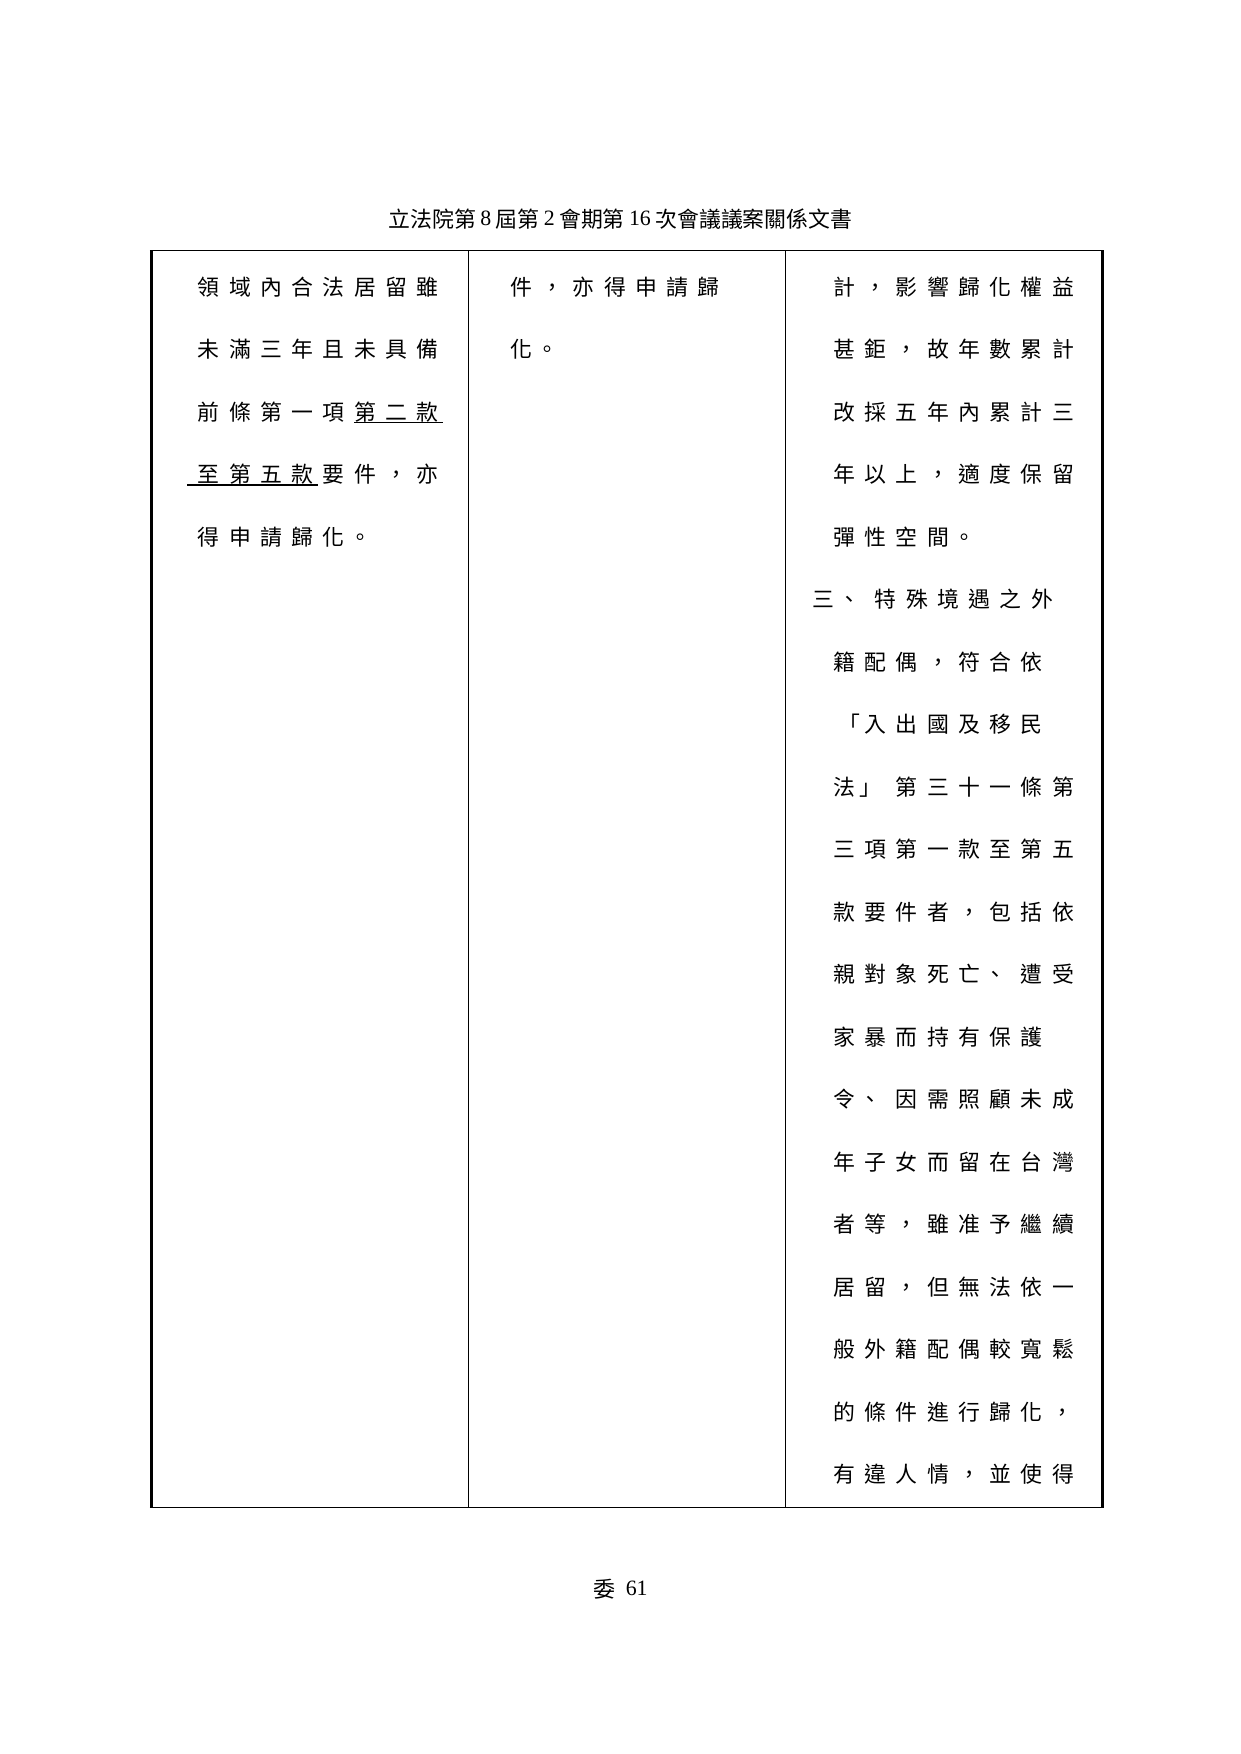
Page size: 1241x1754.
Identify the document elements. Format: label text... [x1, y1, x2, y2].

table_cell 領域內合法居留雖未滿三年且未具備前條第一項第二款至第五款要件，亦得申請歸化。 [153, 251, 468, 1507]
table_cell 計，影響歸化權益甚鉅，故年數累計改採五年內累計三年以上，適度保留彈性空間。 三、特殊境遇之外籍配偶，符合依「入出國及移民法」第三十一條第三項第一款至第五款要件者，包括依親對象死亡、遭受家暴而持有保護令、因需照顧未成年子女而留在台灣者等，雖准予繼續居留，但無法依一般外籍配偶較寬鬆的條件進行歸化，有違人情，並使得 [786, 251, 1101, 1507]
table_cell 件，亦得申請歸化。 [469, 251, 785, 1507]
